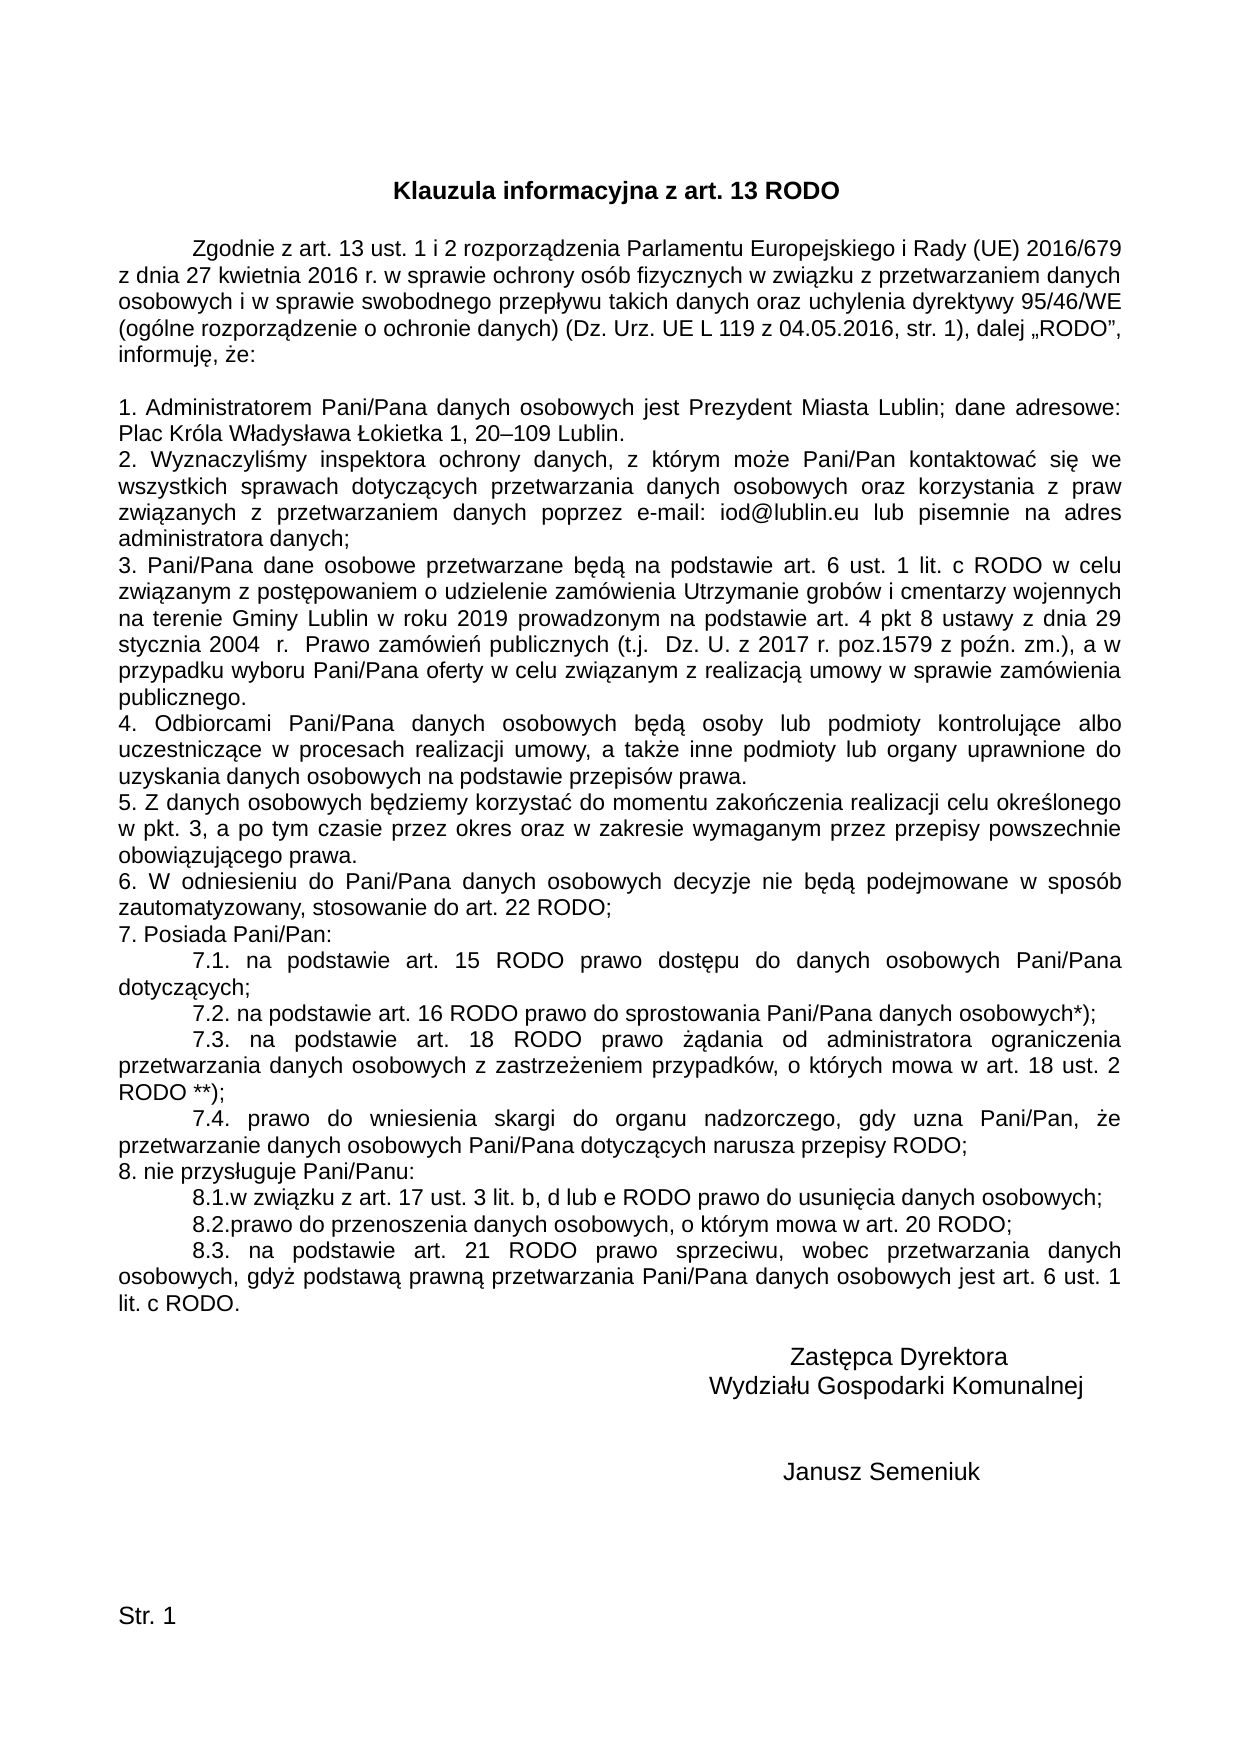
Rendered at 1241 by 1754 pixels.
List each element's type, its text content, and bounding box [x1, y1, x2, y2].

text 1. Administratorem Pani/Pana danych osobowych jest Prezydent Miasta Lublin; dane adresowe: Plac Króla Władysława Łokietka 1, 20–109 Lublin. [118, 394, 1122, 446]
text 7.3. na podstawie art. 18 RODO prawo żądania od administratora ograniczenia przetwarzania danych osobowych z zastrzeżeniem przypadków, o których mowa w art. 18 ust. 2 RODO **); [118, 1026, 1122, 1105]
text Janusz Semeniuk [118, 1457, 1122, 1486]
text 8. nie przysługuje Pani/Panu: [118, 1158, 1122, 1184]
text 8.2.prawo do przenoszenia danych osobowych, o którym mowa w art. 20 RODO; [118, 1211, 1122, 1237]
text Str. 1 [118, 1601, 1122, 1630]
text 7.4. prawo do wniesienia skargi do organu nadzorczego, gdy uzna Pani/Pan, że przetwarzanie danych osobowych Pani/Pana dotyczących narusza przepisy RODO; [118, 1105, 1122, 1158]
text Klauzula informacyjna z art. 13 RODO [118, 176, 1122, 204]
text 3. Pani/Pana dane osobowe przetwarzane będą na podstawie art. 6 ust. 1 lit. c RODO w celu związanym z postępowaniem o udzielenie zamówienia Utrzymanie grobów i cmentarzy wojennych na terenie Gminy Lublin w roku 2019 prowadzonym na podstawie art. 4 pkt 8 ustawy z dnia 29 stycznia 2004 r. Prawo zamówień publicznych (t.j. Dz. U. z 2017 r. poz.1579 z poźn. zm.), a w przypadku wyboru Pani/Pana oferty w celu związanym z realizacją umowy w sprawie zamówienia publicznego. [118, 552, 1122, 710]
text 8.1.w związku z art. 17 ust. 3 lit. b, d lub e RODO prawo do usunięcia danych osobowych; [118, 1184, 1122, 1211]
text 2. Wyznaczyliśmy inspektora ochrony danych, z którym może Pani/Pan kontaktować się we wszystkich sprawach dotyczących przetwarzania danych osobowych oraz korzystania z praw związanych z przetwarzaniem danych poprzez e-mail: iod@lublin.eu lub pisemnie na adres administratora danych; [118, 446, 1122, 552]
text 7.2. na podstawie art. 16 RODO prawo do sprostowania Pani/Pana danych osobowych*); [118, 1000, 1122, 1026]
text 6. W odniesieniu do Pani/Pana danych osobowych decyzje nie będą podejmowane w sposób zautomatyzowany, stosowanie do art. 22 RODO; [118, 868, 1122, 921]
text 4. Odbiorcami Pani/Pana danych osobowych będą osoby lub podmioty kontrolujące albo uczestniczące w procesach realizacji umowy, a także inne podmioty lub organy uprawnione do uzyskania danych osobowych na podstawie przepisów prawa. [118, 710, 1122, 789]
text 8.3. na podstawie art. 21 RODO prawo sprzeciwu, wobec przetwarzania danych osobowych, gdyż podstawą prawną przetwarzania Pani/Pana danych osobowych jest art. 6 ust. 1 lit. c RODO. [118, 1237, 1122, 1316]
text Wydziału Gospodarki Komunalnej [118, 1371, 1122, 1400]
text 7.1. na podstawie art. 15 RODO prawo dostępu do danych osobowych Pani/Pana dotyczących; [118, 947, 1122, 1000]
text Zgodnie z art. 13 ust. 1 i 2 rozporządzenia Parlamentu Europejskiego i Rady (UE) 2016/679 z dnia 27 kwietnia 2016 r. w sprawie ochrony osób fizycznych w związku z przetwarzaniem danych osobowych i w sprawie swobodnego przepływu takich danych oraz uchylenia dyrektywy 95/46/WE (ogólne rozporządzenie o ochronie danych) (Dz. Urz. UE L 119 z 04.05.2016, str. 1), dalej „RODO”, informuję, że: [118, 233, 1122, 367]
text 5. Z danych osobowych będziemy korzystać do momentu zakończenia realizacji celu określonego w pkt. 3, a po tym czasie przez okres oraz w zakresie wymaganym przez przepisy powszechnie obowiązującego prawa. [118, 789, 1122, 868]
text Zastępca Dyrektora [118, 1342, 1122, 1371]
text 7. Posiada Pani/Pan: [118, 921, 1122, 947]
